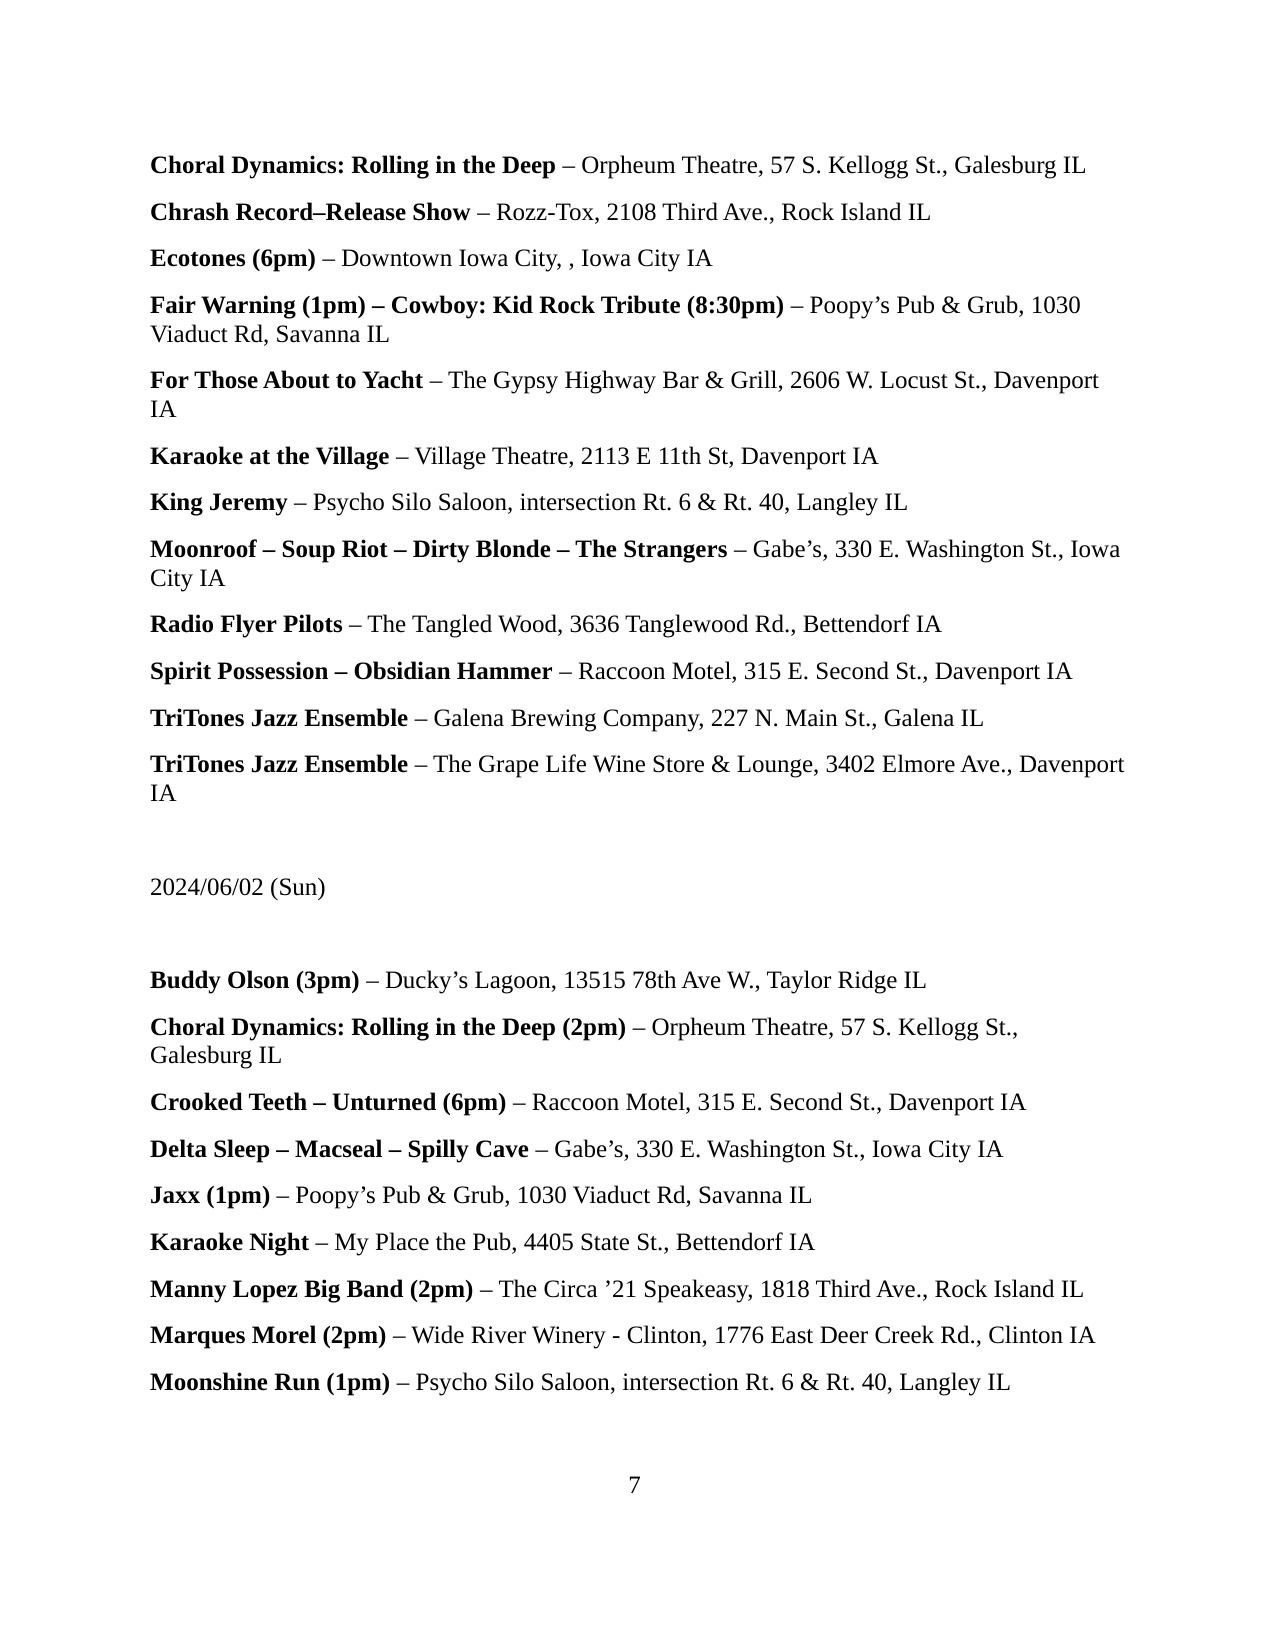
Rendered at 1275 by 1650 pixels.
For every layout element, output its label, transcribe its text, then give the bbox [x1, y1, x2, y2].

text Karaoke Night – My Place the Pub, 4405 State St., Bettendorf IA [150, 1227, 1125, 1256]
text King Jeremy – Psycho Silo Saloon, intersection Rt. 6 & Rt. 40, Langley IL [150, 487, 1125, 516]
text Choral Dynamics: Rolling in the Deep – Orpheum Theatre, 57 S. Kellogg St., Galesburg IL [150, 150, 1125, 179]
text TriTones Jazz Ensemble – The Grape Life Wine Store & Lounge, 3402 Elmore Ave., Davenport IA [150, 749, 1125, 807]
text Ecotones (6pm) – Downtown Iowa City, , Iowa City IA [150, 243, 1125, 272]
text TriTones Jazz Ensemble – Galena Brewing Company, 227 N. Main St., Galena IL [150, 703, 1125, 732]
text Manny Lopez Big Band (2pm) – The Circa ’21 Speakeasy, 1818 Third Ave., Rock Island IL [150, 1274, 1125, 1302]
text Marques Morel (2pm) – Wide River Winery - Clinton, 1776 East Deer Creek Rd., Clinton IA [150, 1320, 1125, 1349]
text 2024/06/02 (Sun) [150, 872, 1125, 900]
text Crooked Teeth – Unturned (6pm) – Raccoon Motel, 315 E. Second St., Davenport IA [150, 1087, 1125, 1116]
text Karaoke at the Village – Village Theatre, 2113 E 11th St, Davenport IA [150, 441, 1125, 469]
text Chrash Record–Release Show – Rozz-Tox, 2108 Third Ave., Rock Island IL [150, 197, 1125, 225]
text For Those About to Yacht – The Gypsy Highway Bar & Grill, 2606 W. Locust St., Davenport IA [150, 365, 1125, 423]
text Radio Flyer Pilots – The Tangled Wood, 3636 Tanglewood Rd., Bettendorf IA [150, 609, 1125, 638]
text Moonshine Run (1pm) – Psycho Silo Saloon, intersection Rt. 6 & Rt. 40, Langley IL [150, 1367, 1125, 1396]
text Buddy Olson (3pm) – Ducky’s Lagoon, 13515 78th Ave W., Taylor Ridge IL [150, 965, 1125, 994]
text Spirit Possession – Obsidian Hammer – Raccoon Motel, 315 E. Second St., Davenport IA [150, 656, 1125, 685]
text Choral Dynamics: Rolling in the Deep (2pm) – Orpheum Theatre, 57 S. Kellogg St., Galesburg IL [150, 1012, 1125, 1069]
text Delta Sleep – Macseal – Spilly Cave – Gabe’s, 330 E. Washington St., Iowa City IA [150, 1134, 1125, 1162]
text Fair Warning (1pm) – Cowboy: Kid Rock Tribute (8:30pm) – Poopy’s Pub & Grub, 1030 Viaduct Rd, Savanna IL [150, 290, 1125, 347]
text Moonroof – Soup Riot – Dirty Blonde – The Strangers – Gabe’s, 330 E. Washington St., Iowa City IA [150, 534, 1125, 592]
text Jaxx (1pm) – Poopy’s Pub & Grub, 1030 Viaduct Rd, Savanna IL [150, 1180, 1125, 1209]
